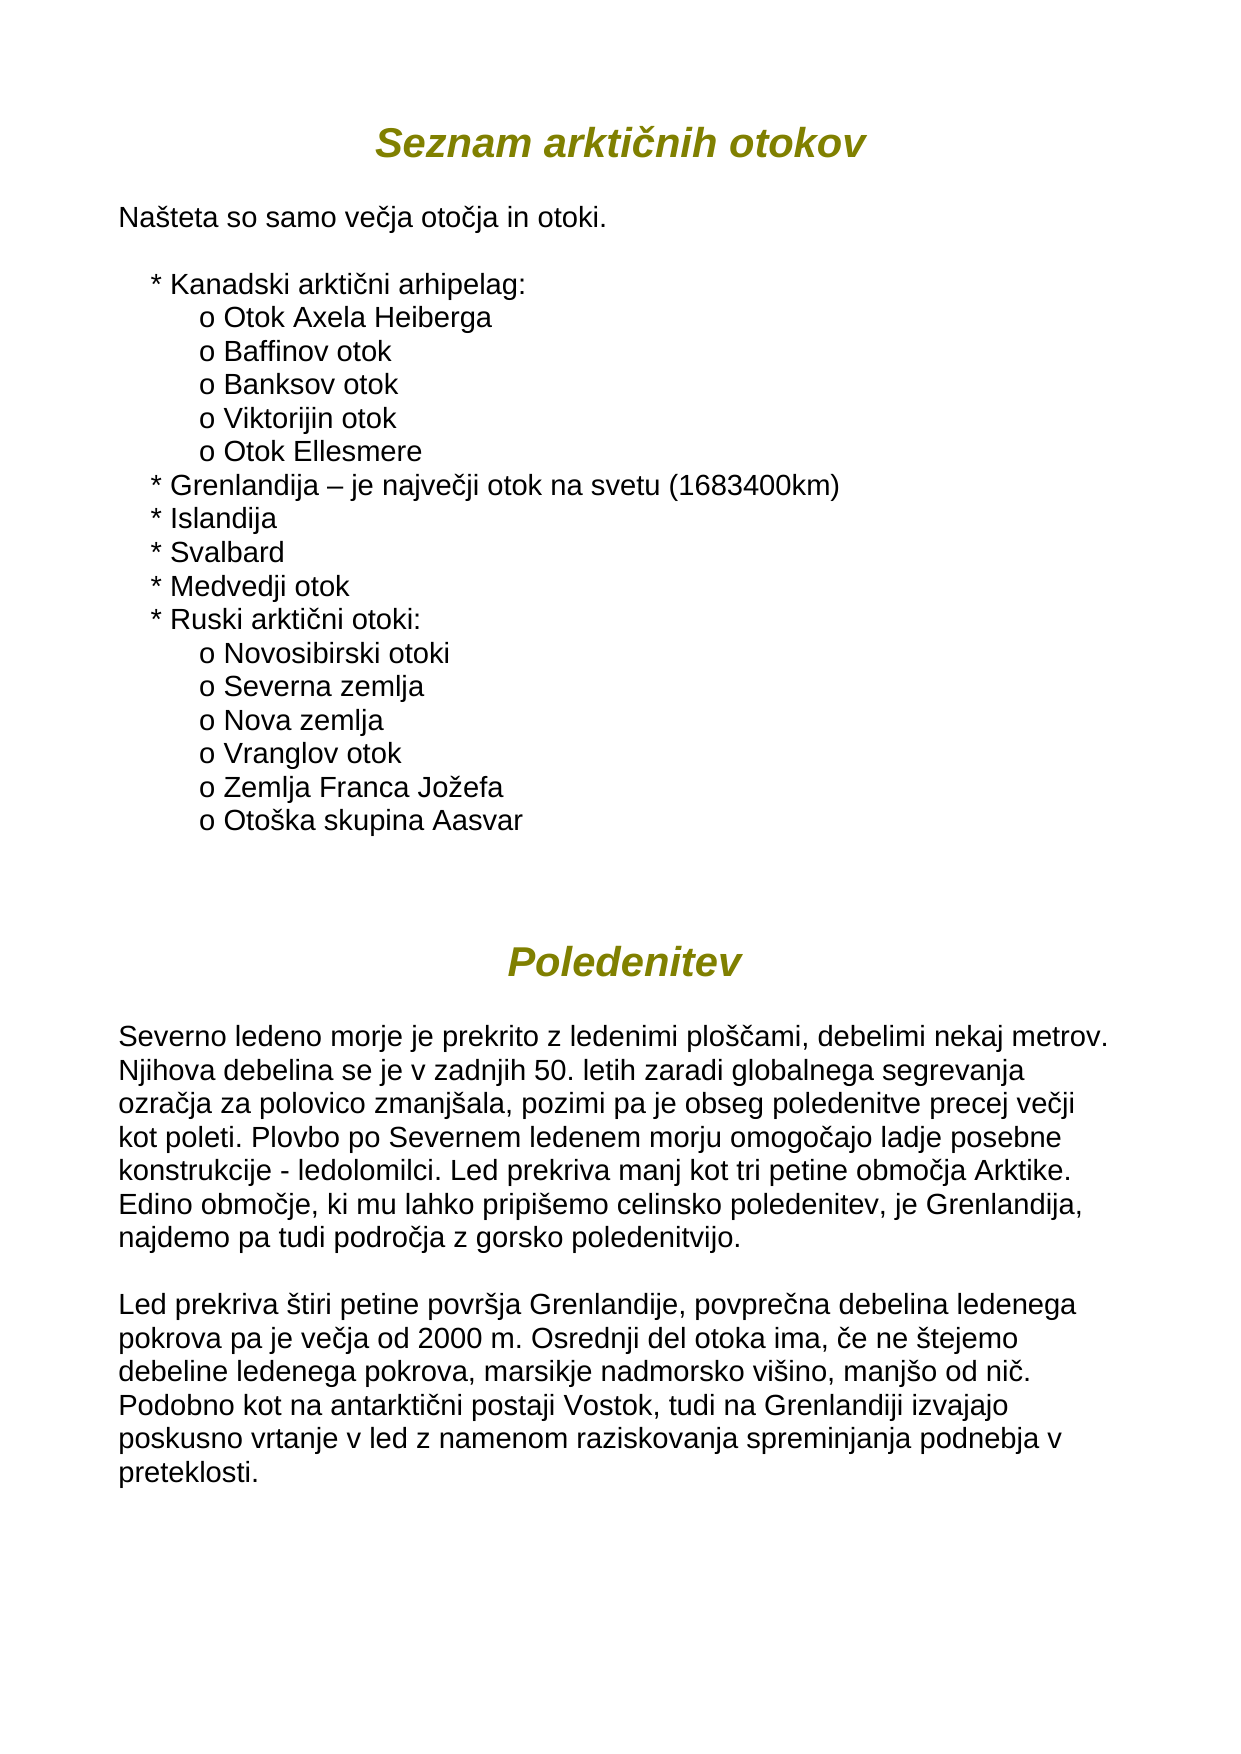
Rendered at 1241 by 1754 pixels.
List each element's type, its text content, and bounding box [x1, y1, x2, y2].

text o Severna zemlja [118, 669, 1122, 703]
text * Kanadski arktični arhipelag: [118, 267, 1122, 300]
text o Otoška skupina Aasvar [118, 803, 1122, 837]
text * Islandija [118, 501, 1122, 535]
text Severno ledeno morje je prekrito z ledenimi ploščami, debelimi nekaj metrov. Njihova debelina se je v zadnjih 50. letih zaradi globalnega segrevanja ozračja za polovico zmanjšala, pozimi pa je obseg poledenitve precej večji kot poleti. Plovbo po Severnem ledenem morju omogočajo ladje posebne konstrukcije - ledolomilci. Led prekriva manj kot tri petine območja Arktike. Edino območje, ki mu lahko pripišemo celinsko poledenitev, je Grenlandija, najdemo pa tudi področja z gorsko poledenitvijo. [118, 1019, 1122, 1254]
text Led prekriva štiri petine površja Grenlandije, povprečna debelina ledenega pokrova pa je večja od 2000 m. Osrednji del otoka ima, če ne štejemo debeline ledenega pokrova, marsikje nadmorsko višino, manjšo od nič. Podobno kot na antarktični postaji Vostok, tudi na Grenlandiji izvajajo poskusno vrtanje v led z namenom raziskovanja spreminjanja podnebja v preteklosti. [118, 1287, 1122, 1488]
text o Viktorijin otok [118, 401, 1122, 434]
text o Vranglov otok [118, 736, 1122, 770]
text Poledenitev [118, 937, 1122, 985]
text * Ruski arktični otoki: [118, 602, 1122, 636]
text * Grenlandija – je največji otok na svetu (1683400km) [118, 468, 1122, 501]
text o Novosibirski otoki [118, 636, 1122, 669]
text o Nova zemlja [118, 703, 1122, 736]
text o Otok Axela Heiberga [118, 300, 1122, 334]
text Našteta so samo večja otočja in otoki. [118, 199, 1122, 233]
text o Zemlja Franca Jožefa [118, 770, 1122, 803]
text * Svalbard [118, 535, 1122, 568]
text o Banksov otok [118, 367, 1122, 401]
text o Otok Ellesmere [118, 434, 1122, 468]
text Seznam arktičnih otokov [118, 118, 1122, 166]
text o Baffinov otok [118, 334, 1122, 367]
text * Medvedji otok [118, 568, 1122, 602]
